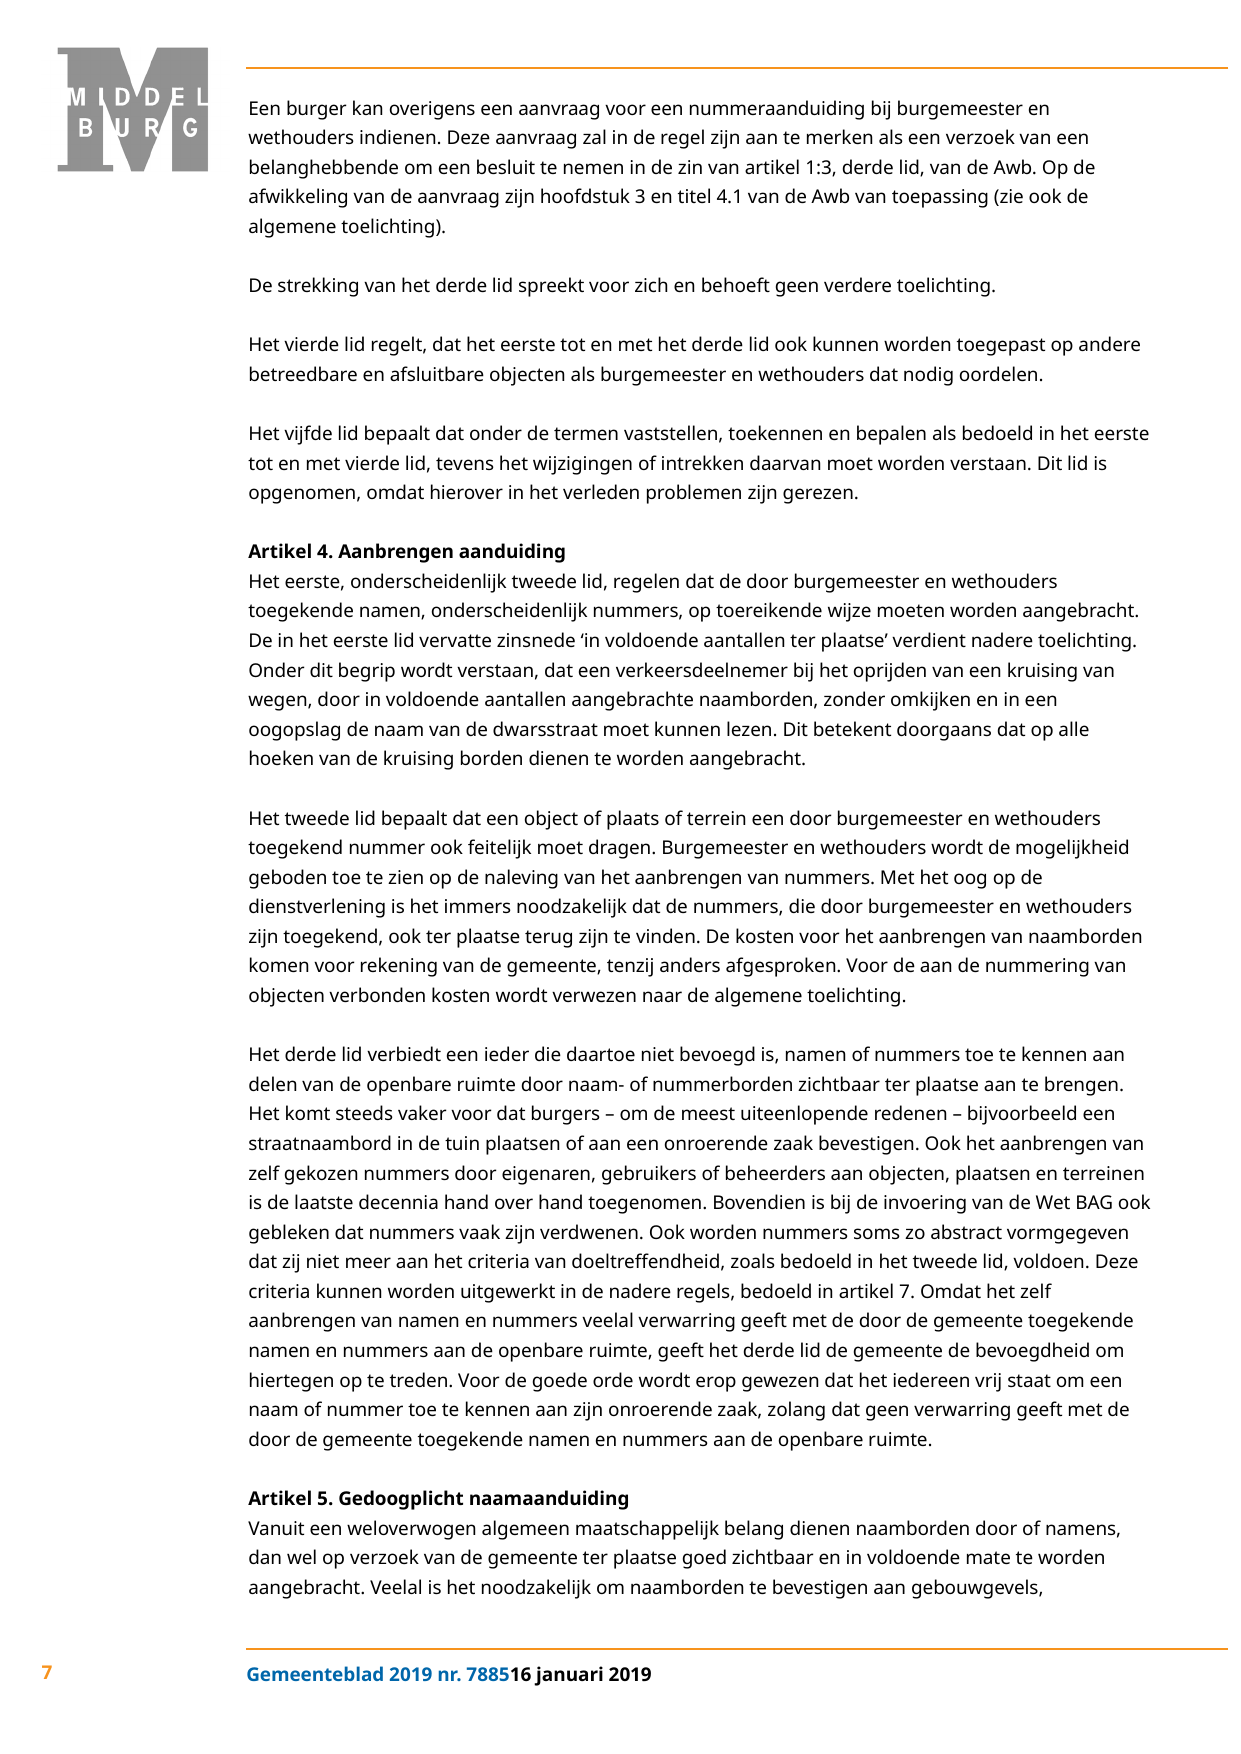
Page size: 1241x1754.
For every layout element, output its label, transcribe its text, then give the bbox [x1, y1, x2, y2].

text Artikel 4. Aanbrengen aanduiding [248, 538, 1152, 564]
text Het tweede lid bepaalt dat een object of plaats of terrein een door burgemeester en wethouders toegekend nummer ook feitelijk moet dragen. Burgemeester en wethouders wordt de mogelijkheid geboden toe te zien op de naleving van het aanbrengen van nummers. Met het oog op de dienstverlening is het immers noodzakelijk dat de nummers, die door burgemeester en wethouders zijn toegekend, ook ter plaatse terug zijn te vinden. De kosten voor het aanbrengen van naamborden komen voor rekening van de gemeente, tenzij anders afgesproken. Voor de aan de nummering van objecten verbonden kosten wordt verwezen naar de algemene toelichting. [248, 805, 1152, 1008]
picture [41, 47, 231, 172]
text Het vierde lid regelt, dat het eerste tot en met het derde lid ook kunnen worden toegepast op andere betreedbare en afsluitbare objecten als burgemeester en wethouders dat nodig oordelen. [248, 331, 1152, 387]
text Vanuit een weloverwogen algemeen maatschappelijk belang dienen naamborden door of namens, dan wel op verzoek van de gemeente ter plaatse goed zichtbaar en in voldoende mate te worden aangebracht. Veelal is het noodzakelijk om naamborden te bevestigen aan gebouwgevels, [248, 1515, 1152, 1600]
text Het vijfde lid bepaalt dat onder de termen vaststellen, toekennen en bepalen als bedoeld in het eerste tot en met vierde lid, tevens het wijzigingen of intrekken daarvan moet worden verstaan. Dit lid is opgenomen, omdat hierover in het verleden problemen zijn gerezen. [248, 420, 1152, 505]
text De strekking van het derde lid spreekt voor zich en behoeft geen verdere toelichting. [248, 272, 1152, 298]
text Het eerste, onderscheidenlijk tweede lid, regelen dat de door burgemeester en wethouders toegekende namen, onderscheidenlijk nummers, op toereikende wijze moeten worden aangebracht. De in het eerste lid vervatte zinsnede ‘in voldoende aantallen ter plaatse’ verdient nadere toelichting. Onder dit begrip wordt verstaan, dat een verkeersdeelnemer bij het oprijden van een kruising van wegen, door in voldoende aantallen aangebrachte naamborden, zonder omkijken en in een oogopslag de naam van de dwarsstraat moet kunnen lezen. Dit betekent doorgaans dat op alle hoeken van de kruising borden dienen te worden aangebracht. [248, 568, 1152, 771]
text Een burger kan overigens een aanvraag voor een nummeraanduiding bij burgemeester en wethouders indienen. Deze aanvraag zal in de regel zijn aan te merken als een verzoek van een belanghebbende om een besluit te nemen in de zin van artikel 1:3, derde lid, van de Awb. Op de afwikkeling van de aanvraag zijn hoofdstuk 3 en titel 4.1 van de Awb van toepassing (zie ook de algemene toelichting). [248, 95, 1152, 239]
text Artikel 5. Gedoogplicht naamaanduiding [248, 1485, 1152, 1511]
text Het derde lid verbiedt een ieder die daartoe niet bevoegd is, namen of nummers toe te kennen aan delen van de openbare ruimte door naam- of nummerborden zichtbaar ter plaatse aan te brengen. Het komt steeds vaker voor dat burgers – om de meest uiteenlopende redenen – bijvoorbeeld een straatnaambord in de tuin plaatsen of aan een onroerende zaak bevestigen. Ook het aanbrengen van zelf gekozen nummers door eigenaren, gebruikers of beheerders aan objecten, plaatsen en terreinen is de laatste decennia hand over hand toegenomen. Bovendien is bij de invoering van de Wet BAG ook gebleken dat nummers vaak zijn verdwenen. Ook worden nummers soms zo abstract vormgegeven dat zij niet meer aan het criteria van doeltreffendheid, zoals bedoeld in het tweede lid, voldoen. Deze criteria kunnen worden uitgewerkt in de nadere regels, bedoeld in artikel 7. Omdat het zelf aanbrengen van namen en nummers veelal verwarring geeft met de door de gemeente toegekende namen en nummers aan de openbare ruimte, geeft het derde lid de gemeente de bevoegdheid om hiertegen op te treden. Voor de goede orde wordt erop gewezen dat het iedereen vrij staat om een naam of nummer toe te kennen aan zijn onroerende zaak, zolang dat geen verwarring geeft met de door de gemeente toegekende namen en nummers aan de openbare ruimte. [248, 1041, 1152, 1452]
